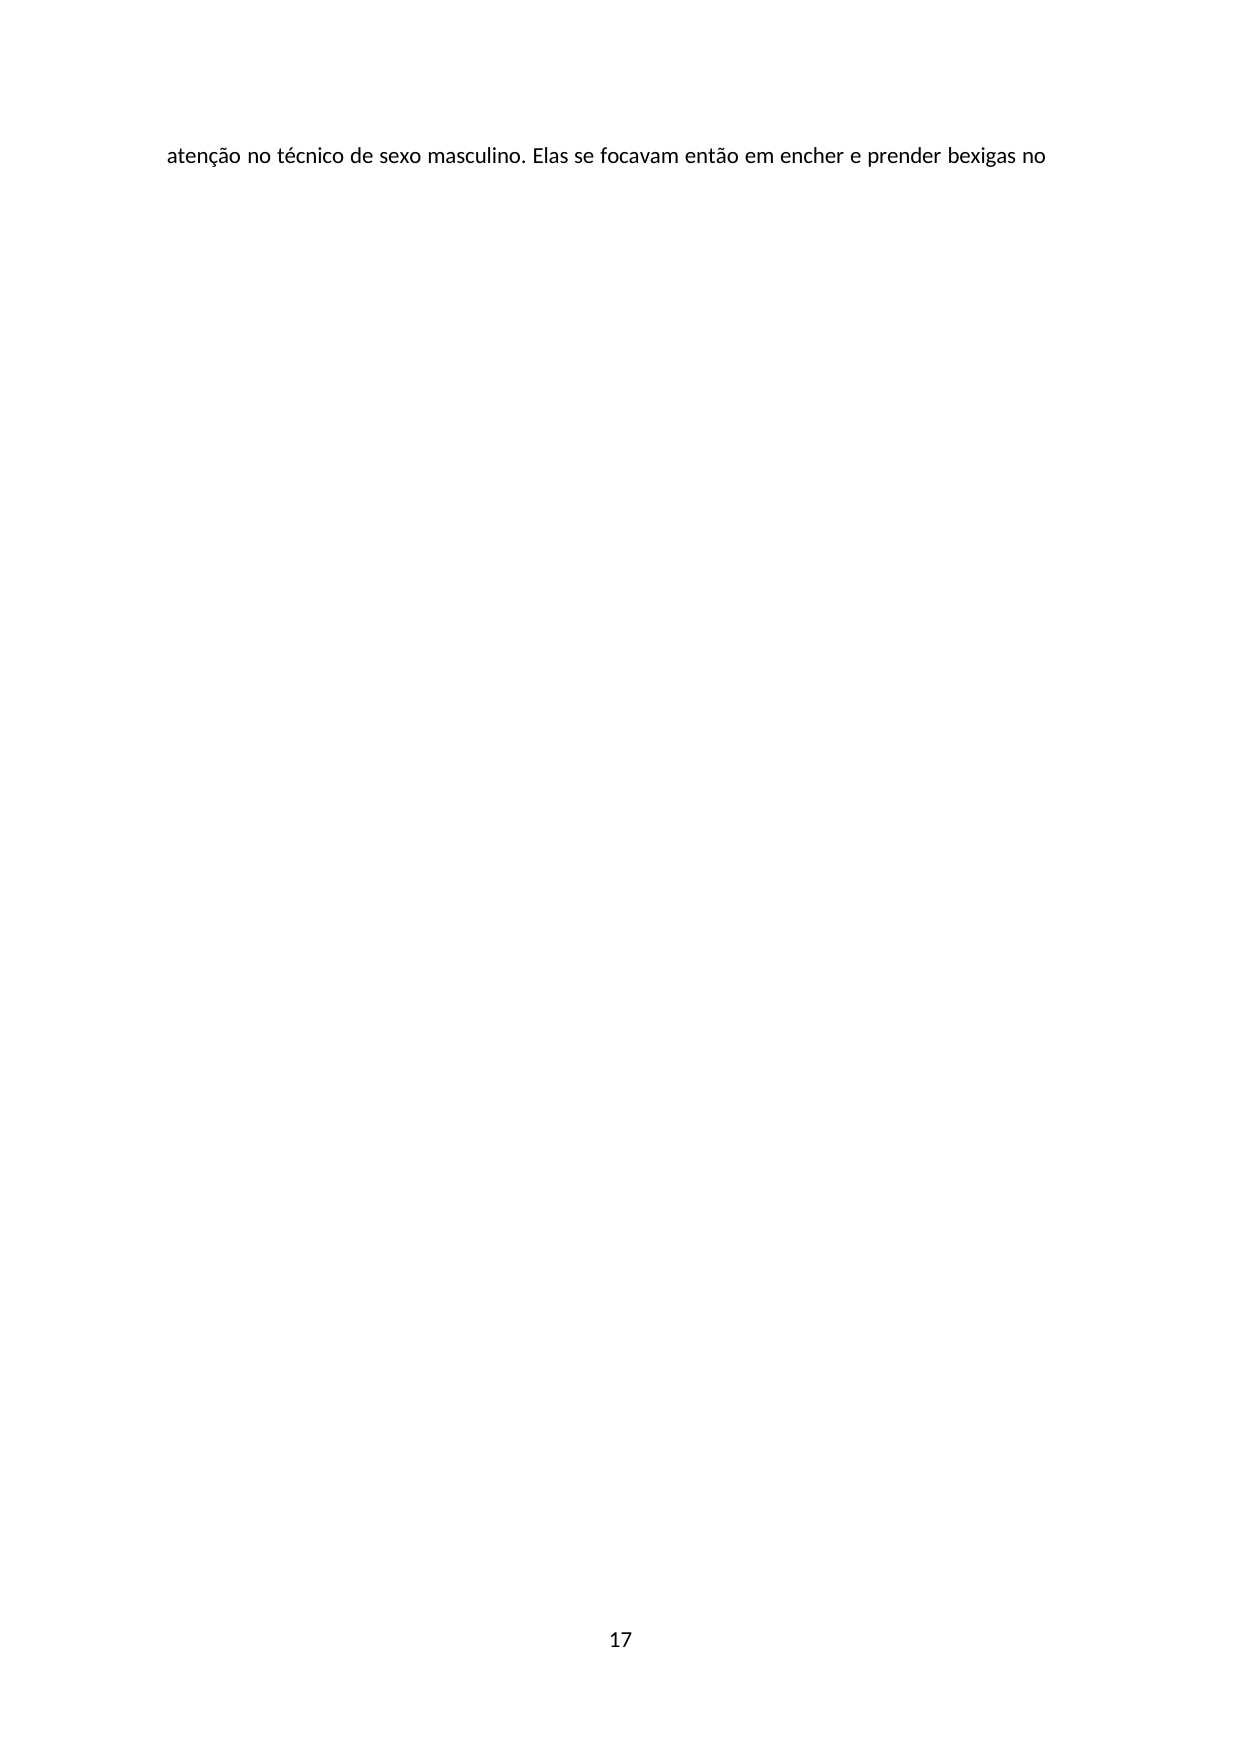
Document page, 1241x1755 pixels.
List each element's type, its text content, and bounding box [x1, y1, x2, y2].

text atenção no técnico de sexo masculino. Elas se focavam então em encher e prender bexigas no [167, 142, 1064, 170]
